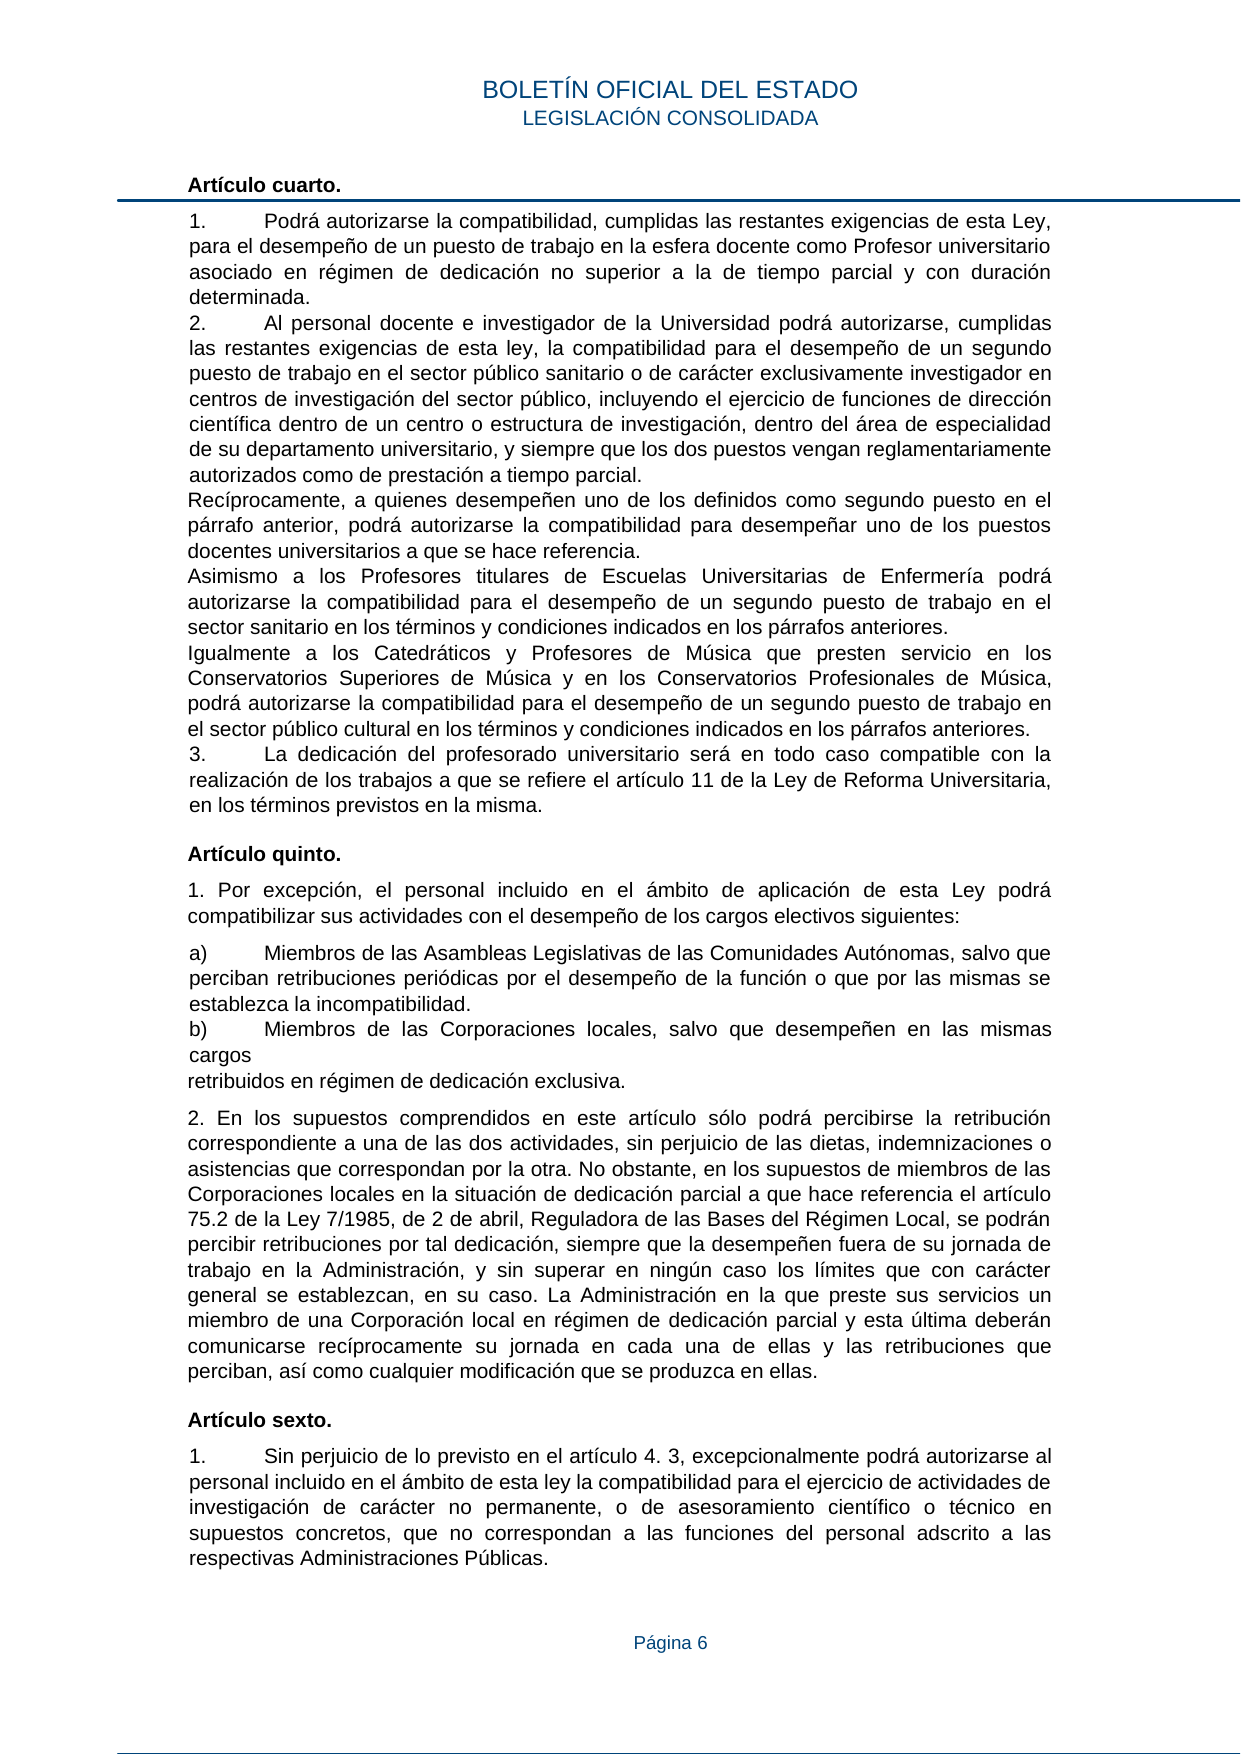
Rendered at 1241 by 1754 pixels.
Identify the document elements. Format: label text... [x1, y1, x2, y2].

text Artículo sexto. [187, 1408, 1152, 1432]
text Recíprocamente, a quienes desempeñen uno de los definidos como segundo puesto en el párrafo anterior, podrá autorizarse la compatibilidad para desempeñar uno de los puestos docentes universitarios a que se hace referencia. [187, 488, 1053, 563]
text 1. Por excepción, el personal incluido en el ámbito de aplicación de esta Ley podrá compatibilizar sus actividades con el desempeño de los cargos electivos siguientes: [187, 878, 1053, 927]
text Igualmente a los Catedráticos y Profesores de Música que presten servicio en los Conservatorios Superiores de Música y en los Conservatorios Profesionales de Música, podrá autorizarse la compatibilidad para el desempeño de un segundo puesto de trabajo en el sector público cultural en los términos y condiciones indicados en los párrafos anteriores. [187, 641, 1053, 740]
text 2. En los supuestos comprendidos en este artículo sólo podrá percibirse la retribución correspondiente a una de las dos actividades, sin perjuicio de las dietas, indemnizaciones o asistencias que correspondan por la otra. No obstante, en los supuestos de miembros de las Corporaciones locales en la situación de dedicación parcial a que hace referencia el artículo 75.2 de la Ley 7/1985, de 2 de abril, Reguladora de las Bases del Régimen Local, se podrán percibir retribuciones por tal dedicación, siempre que la desempeñen fuera de su jornada de trabajo en la Administración, y sin superar en ningún caso los límites que con carácter general se establezcan, en su caso. La Administración en la que preste sus servicios un miembro de una Corporación local en régimen de dedicación parcial y esta última deberán comunicarse recíprocamente su jornada en cada una de ellas y las retribuciones que perciban, así como cualquier modificación que se produzca en ellas. [187, 1106, 1053, 1383]
list Al personal docente e investigador de la Universidad podrá autorizarse, cumplidas las restantes exigencias de esta ley, la compatibilidad para el desempeño de un segundo puesto de trabajo en el sector público sanitario o de carácter exclusivamente investigador en centros de investigación del sector público, incluyendo el ejercicio de funciones de dirección científica dentro de un centro o estructura de investigación, dentro del área de especialidad de su departamento universitario, y siempre que los dos puestos vengan reglamentariamente autorizados como de prestación a tiempo parcial. [189, 311, 1053, 486]
list Sin perjuicio de lo previsto en el artículo 4. 3, excepcionalmente podrá autorizarse al personal incluido en el ámbito de esta ley la compatibilidad para el ejercicio de actividades de investigación de carácter no permanente, o de asesoramiento científico o técnico en supuestos concretos, que no correspondan a las funciones del personal adscrito a las respectivas Administraciones Públicas. [189, 1444, 1053, 1569]
text Asimismo a los Profesores titulares de Escuelas Universitarias de Enfermería podrá autorizarse la compatibilidad para el desempeño de un segundo puesto de trabajo en el sector sanitario en los términos y condiciones indicados en los párrafos anteriores. [187, 564, 1053, 639]
text Artículo quinto. [187, 842, 1152, 866]
list La dedicación del profesorado universitario será en todo caso compatible con la realización de los trabajos a que se refiere el artículo 11 de la Ley de Reforma Universitaria, en los términos previstos en la misma. [189, 742, 1053, 817]
list Miembros de las Asambleas Legislativas de las Comunidades Autónomas, salvo que perciban retribuciones periódicas por el desempeño de la función o que por las mismas se establezca la incompatibilidad. [189, 941, 1053, 1016]
list Miembros de las Corporaciones locales, salvo que desempeñen en las mismas cargos [189, 1017, 1053, 1067]
list Podrá autorizarse la compatibilidad, cumplidas las restantes exigencias de esta Ley, para el desempeño de un puesto de trabajo en la esfera docente como Profesor universitario asociado en régimen de dedicación no superior a la de tiempo parcial y con duración determinada. [189, 209, 1053, 309]
text retribuidos en régimen de dedicación exclusiva. [187, 1068, 1053, 1092]
text Artículo cuarto. [187, 173, 1152, 197]
